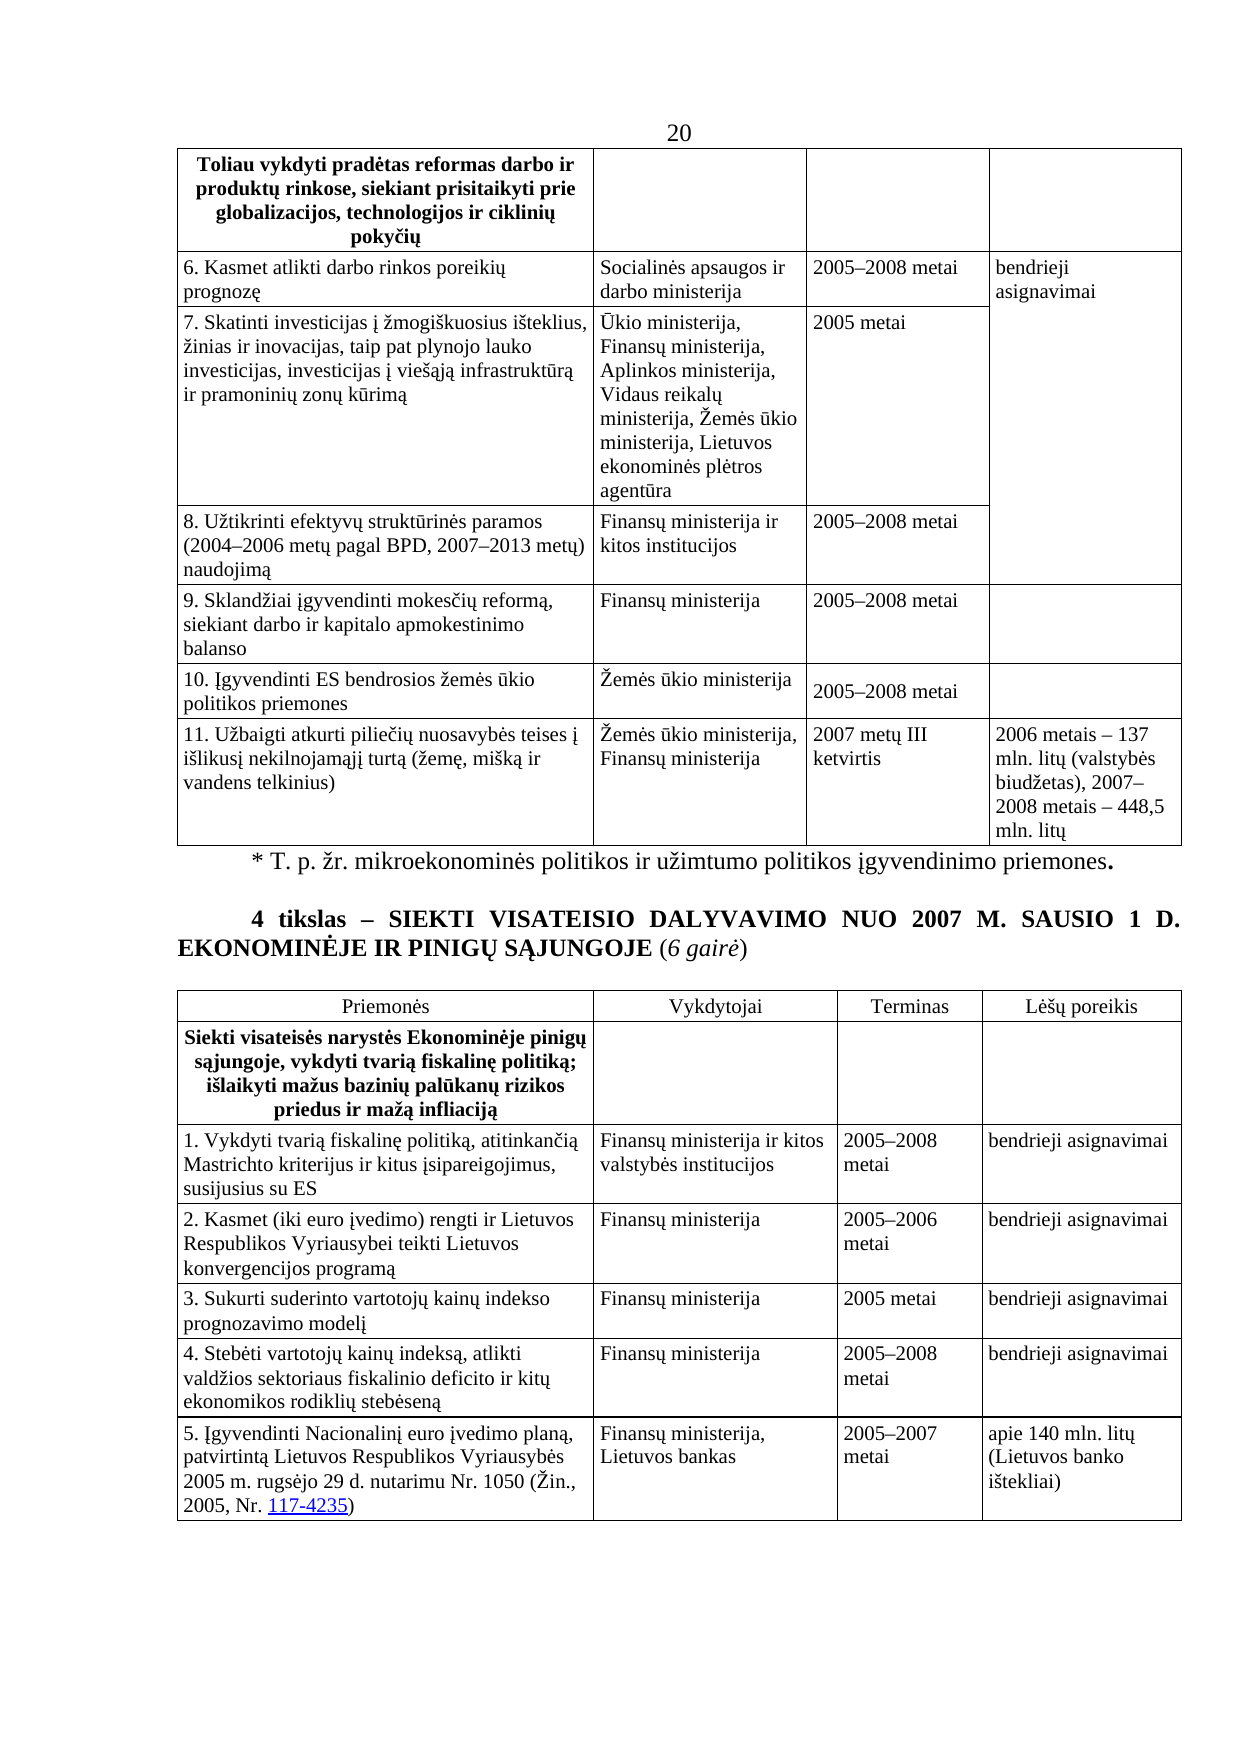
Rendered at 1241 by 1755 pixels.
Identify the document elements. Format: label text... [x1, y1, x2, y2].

table_cell Finansų ministerija ir kitos valstybės institucijos [594, 1125, 837, 1203]
table_header Terminas [838, 991, 982, 1021]
table_cell 9. Sklandžiai įgyvendinti mokesčių reformą, siekiant darbo ir kapitalo apmokestinimo balanso [178, 585, 593, 663]
table_header Priemonės [178, 991, 593, 1021]
table_cell Siekti visateisės narystės Ekonominėje pinigų sąjungoje, vykdyti tvarią fiskalinę politiką; išlaikyti mažus bazinių palūkanų rizikos priedus ir mažą infliaciją [178, 1022, 593, 1124]
table_cell [990, 306, 1181, 505]
table_cell bendrieji asignavimai [983, 1284, 1181, 1337]
table_cell bendrieji asignavimai [983, 1204, 1181, 1282]
table_cell 2006 metais – 137 mln. litų (valstybės biudžetas), 2007–2008 metais – 448,5 mln. litų [990, 719, 1181, 845]
table_cell 2005–2008 metai [838, 1125, 982, 1203]
table_cell 5. Įgyvendinti Nacionalinį euro įvedimo planą, patvirtintą Lietuvos Respublikos Vyriausybės 2005 m. rugsėjo 29 d. nutarimu Nr. 1050 (Žin., 2005, Nr. 117-4235) [178, 1418, 593, 1519]
table_cell Socialinės apsaugos ir darbo ministerija [594, 252, 806, 306]
table_cell Finansų ministerija [594, 1339, 837, 1416]
table_cell 2005–2008 metai [807, 506, 989, 584]
table_cell 2005–2008 metai [807, 252, 989, 306]
table_cell 6. Kasmet atlikti darbo rinkos poreikių prognozę [178, 252, 593, 306]
table_cell [990, 149, 1181, 251]
table_cell 4. Stebėti vartotojų kainų indeksą, atlikti valdžios sektoriaus fiskalinio deficito ir kitų ekonomikos rodiklių stebėseną [178, 1339, 593, 1416]
table_cell [594, 149, 806, 251]
table_cell 2005–2007 metai [838, 1418, 982, 1519]
table_cell 11. Užbaigti atkurti piliečių nuosavybės teises į išlikusį nekilnojamąjį turtą (žemę, mišką ir vandens telkinius) [178, 719, 593, 845]
table_cell Finansų ministerija ir kitos institucijos [594, 506, 806, 584]
table_cell Žemės ūkio ministerija [594, 664, 806, 718]
table_cell 2005 metai [838, 1284, 982, 1337]
table_cell 2005–2008 metai [807, 664, 989, 718]
table_cell 2005–2008 metai [807, 585, 989, 663]
table_cell 3. Sukurti suderinto vartotojų kainų indekso prognozavimo modelį [178, 1284, 593, 1337]
table_cell Toliau vykdyti pradėtas reformas darbo ir produktų rinkose, siekiant prisitaikyti prie globalizacijos, technologijos ir ciklinių pokyčių [178, 149, 593, 251]
table_cell [990, 664, 1181, 718]
table_cell Finansų ministerija [594, 585, 806, 663]
table_cell bendrieji asignavimai [983, 1125, 1181, 1203]
table_cell Ūkio ministerija, Finansų ministerija, Aplinkos ministerija, Vidaus reikalų ministerija, Žemės ūkio ministerija, Lietuvos ekonominės plėtros agentūra [594, 307, 806, 505]
table_header Vykdytojai [594, 991, 837, 1021]
table_cell bendrieji asignavimai [990, 252, 1181, 306]
table_cell bendrieji asignavimai [983, 1339, 1181, 1416]
table_header Lėšų poreikis [983, 991, 1181, 1021]
table_cell 10. Įgyvendinti ES bendrosios žemės ūkio politikos priemones [178, 664, 593, 718]
text 4 tikslas – siekti ViSateisio dalyvavimo nuo 2007 m. sausio 1 d. Ekonominėje ir pinigų sąjungoje (6 gairė) [177, 904, 1181, 961]
table_cell 8. Užtikrinti efektyvų struktūrinės paramos (2004–2006 metų pagal BPD, 2007–2013 metų) naudojimą [178, 506, 593, 584]
table_cell 2. Kasmet (iki euro įvedimo) rengti ir Lietuvos Respublikos Vyriausybei teikti Lietuvos konvergencijos programą [178, 1204, 593, 1282]
table_cell 2005 metai [807, 307, 989, 505]
table_cell [807, 149, 989, 251]
table_cell 2007 metų III ketvirtis [807, 719, 989, 845]
table_cell Finansų ministerija, Lietuvos bankas [594, 1418, 837, 1519]
text * T. p. žr. mikroekonominės politikos ir užimtumo politikos įgyvendinimo priemones. [177, 846, 1181, 875]
table_cell Finansų ministerija [594, 1284, 837, 1337]
table_cell 7. Skatinti investicijas į žmogiškuosius išteklius, žinias ir inovacijas, taip pat plynojo lauko investicijas, investicijas į viešąją infrastruktūrą ir pramoninių zonų kūrimą [178, 307, 593, 505]
table_cell 1. Vykdyti tvarią fiskalinę politiką, atitinkančią Mastrichto kriterijus ir kitus įsipareigojimus, susijusius su ES [178, 1125, 593, 1203]
table_cell [594, 1022, 837, 1124]
table_cell Žemės ūkio ministerija, Finansų ministerija [594, 719, 806, 845]
table_cell [838, 1022, 982, 1124]
table_cell apie 140 mln. litų (Lietuvos banko ištekliai) [983, 1418, 1181, 1519]
table_cell [990, 585, 1181, 663]
table_cell Finansų ministerija [594, 1204, 837, 1282]
table_cell 2005–2006 metai [838, 1204, 982, 1282]
table_cell [990, 505, 1181, 584]
table_cell 2005–2008 metai [838, 1339, 982, 1416]
table_cell [983, 1022, 1181, 1124]
